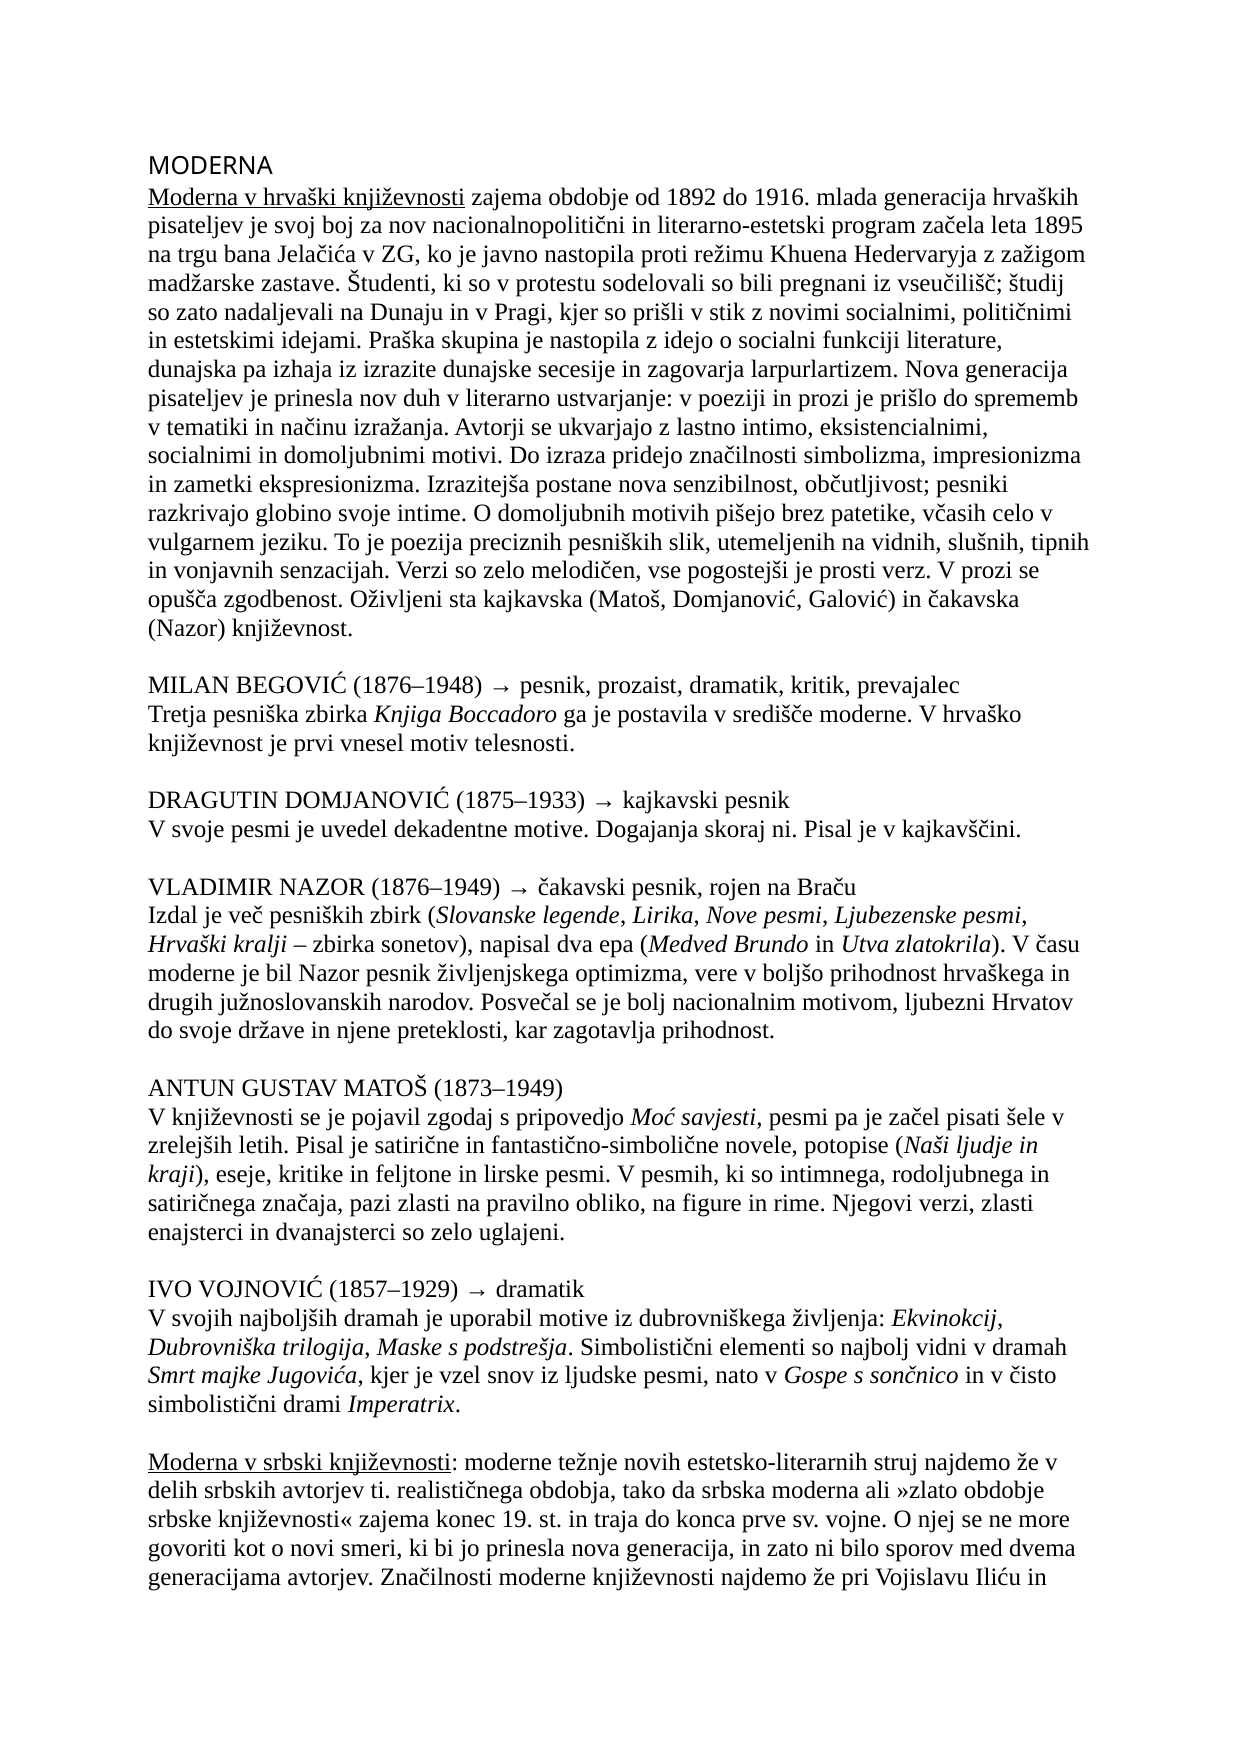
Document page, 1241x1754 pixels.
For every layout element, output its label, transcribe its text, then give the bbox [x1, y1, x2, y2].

text MILAN BEGOVIĆ (1876–1948) → pesnik, prozaist, dramatik, kritik, prevajalec [148, 670, 1093, 699]
text V svoje pesmi je uvedel dekadentne motive. Dogajanja skoraj ni. Pisal je v kajkavščini. [148, 814, 1093, 843]
text Izdal je več pesniških zbirk (Slovanske legende, Lirika, Nove pesmi, Ljubezenske pesmi, Hrvaški kralji – zbirka sonetov), napisal dva epa (Medved Brundo in Utva zlatokrila). V času moderne je bil Nazor pesnik življenjskega optimizma, vere v boljšo prihodnost hrvaškega in drugih južnoslovanskih narodov. Posvečal se je bolj nacionalnim motivom, ljubezni Hrvatov do svoje države in njene preteklosti, kar zagotavlja prihodnost. [148, 900, 1093, 1044]
text V književnosti se je pojavil zgodaj s pripovedjo Moć savjesti, pesmi pa je začel pisati šele v zrelejših letih. Pisal je satirične in fantastično-simbolične novele, potopise (Naši ljudje in kraji), eseje, kritike in feljtone in lirske pesmi. V pesmih, ki so intimnega, rodoljubnega in satiričnega značaja, pazi zlasti na pravilno obliko, na figure in rime. Njegovi verzi, zlasti enajsterci in dvanajsterci so zelo uglajeni. [148, 1102, 1093, 1245]
text DRAGUTIN DOMJANOVIĆ (1875–1933) → kajkavski pesnik [148, 785, 1093, 814]
text V svojih najboljših dramah je uporabil motive iz dubrovniškega življenja: Ekvinokcij, Dubrovniška trilogija, Maske s podstrešja. Simbolistični elementi so najbolj vidni v dramah Smrt majke Jugovića, kjer je vzel snov iz ljudske pesmi, nato v Gospe s sončnico in v čisto simbolistični drami Imperatrix. [148, 1303, 1093, 1418]
text Tretja pesniška zbirka Knjiga Boccadoro ga je postavila v središče moderne. V hrvaško književnost je prvi vnesel motiv telesnosti. [148, 699, 1093, 757]
text MODERNA [148, 148, 1093, 182]
text ANTUN GUSTAV MATOŠ (1873–1949) [148, 1073, 1093, 1102]
text IVO VOJNOVIĆ (1857–1929) → dramatik [148, 1274, 1093, 1303]
text Moderna v srbski književnosti: moderne težnje novih estetsko-literarnih struj najdemo že v delih srbskih avtorjev ti. realističnega obdobja, tako da srbska moderna ali »zlato obdobje srbske književnosti« zajema konec 19. st. in traja do konca prve sv. vojne. O njej se ne more govoriti kot o novi smeri, ki bi jo prinesla nova generacija, in zato ni bilo sporov med dvema generacijama avtorjev. Značilnosti moderne književnosti najdemo že pri Vojislavu Iliću in [148, 1447, 1093, 1590]
text VLADIMIR NAZOR (1876–1949) → čakavski pesnik, rojen na Braču [148, 872, 1093, 900]
text Moderna v hrvaški književnosti zajema obdobje od 1892 do 1916. mlada generacija hrvaških pisateljev je svoj boj za nov nacionalnopolitični in literarno-estetski program začela leta 1895 na trgu bana Jelačića v ZG, ko je javno nastopila proti režimu Khuena Hedervaryja z zažigom madžarske zastave. Študenti, ki so v protestu sodelovali so bili pregnani iz vseučilišč; študij so zato nadaljevali na Dunaju in v Pragi, kjer so prišli v stik z novimi socialnimi, političnimi in estetskimi idejami. Praška skupina je nastopila z idejo o socialni funkciji literature, dunajska pa izhaja iz izrazite dunajske secesije in zagovarja larpurlartizem. Nova generacija pisateljev je prinesla nov duh v literarno ustvarjanje: v poeziji in prozi je prišlo do sprememb v tematiki in načinu izražanja. Avtorji se ukvarjajo z lastno intimo, eksistencialnimi, socialnimi in domoljubnimi motivi. Do izraza pridejo značilnosti simbolizma, impresionizma in zametki ekspresionizma. Izrazitejša postane nova senzibilnost, občutljivost; pesniki razkrivajo globino svoje intime. O domoljubnih motivih pišejo brez patetike, včasih celo v vulgarnem jeziku. To je poezija preciznih pesniških slik, utemeljenih na vidnih, slušnih, tipnih in vonjavnih senzacijah. Verzi so zelo melodičen, vse pogostejši je prosti verz. V prozi se opušča zgodbenost. Oživljeni sta kajkavska (Matoš, Domjanović, Galović) in čakavska (Nazor) književnost. [148, 182, 1093, 642]
